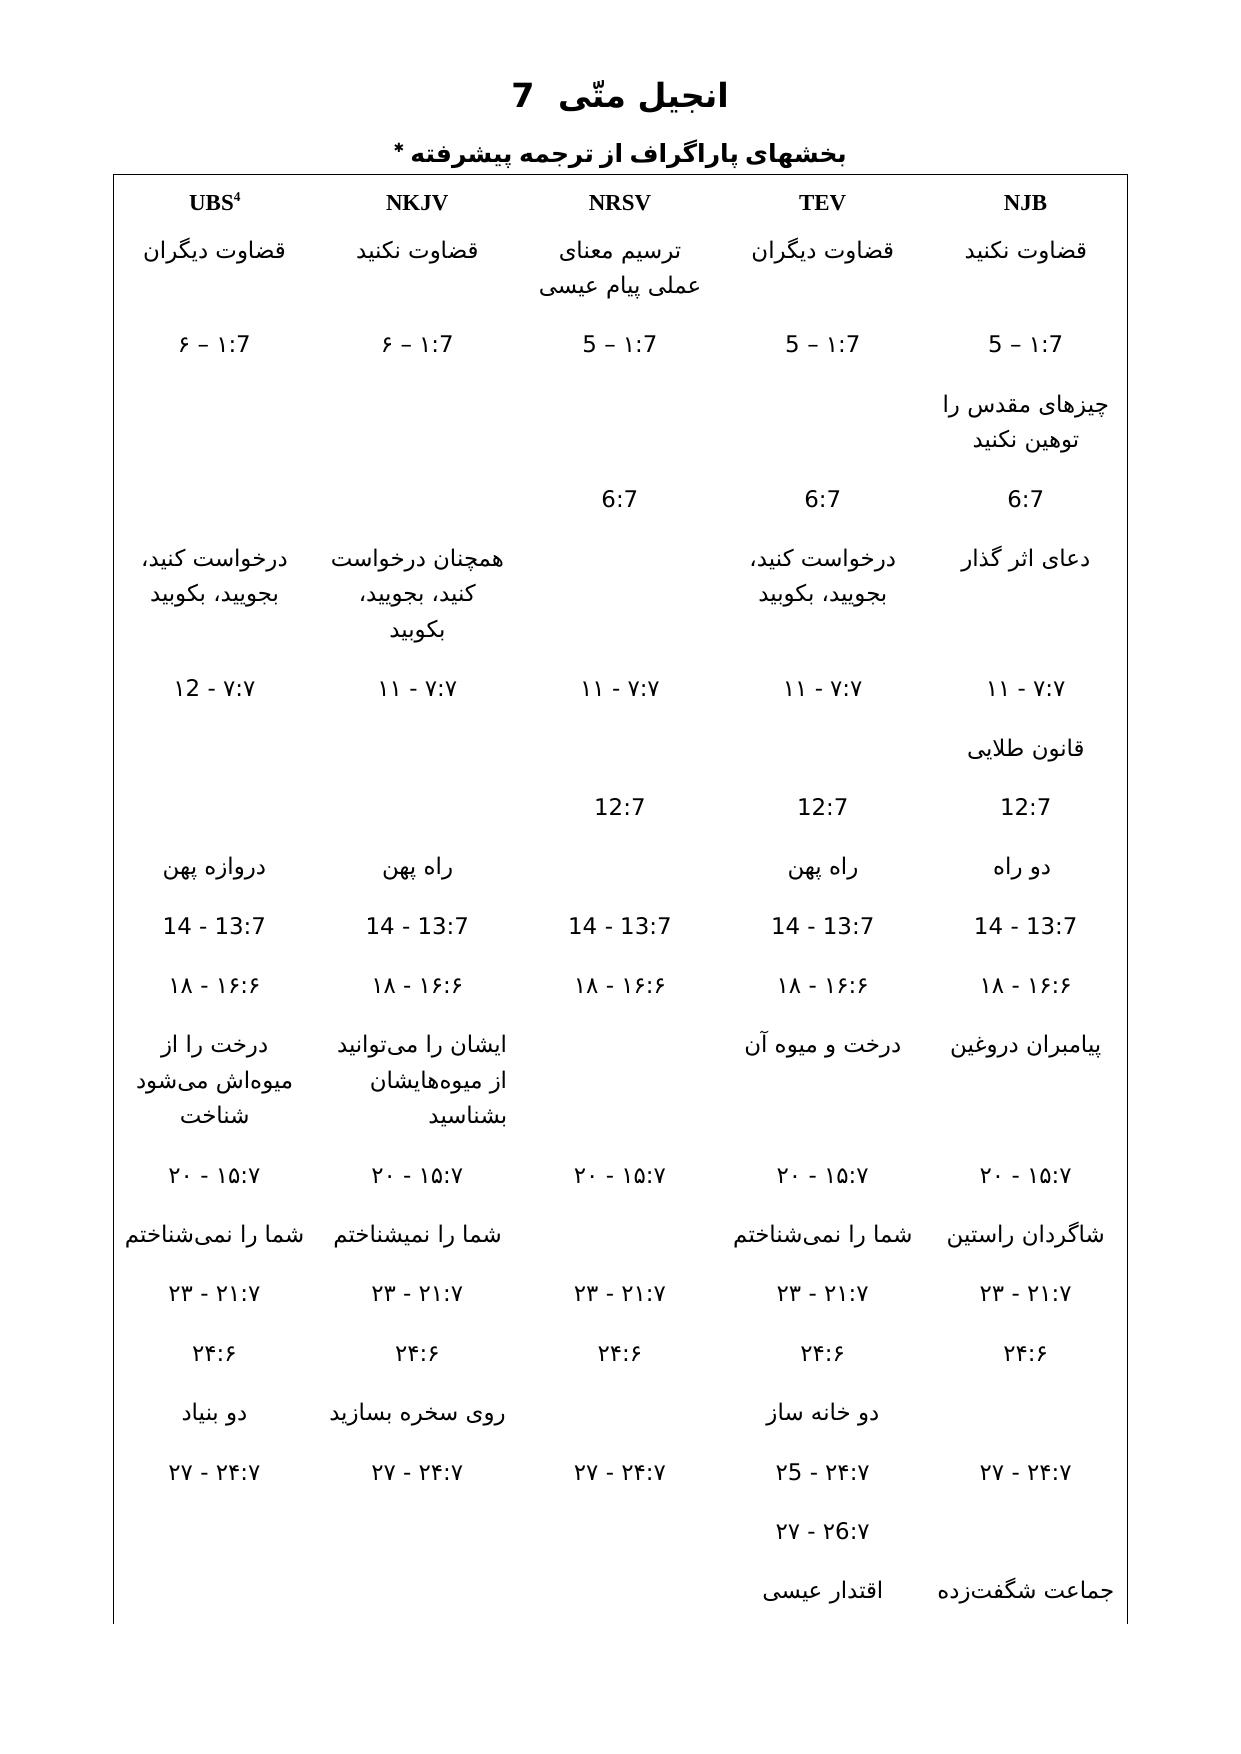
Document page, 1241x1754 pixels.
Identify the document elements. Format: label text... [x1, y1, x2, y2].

table_cell 13:7 - 14 [721, 900, 924, 959]
table_cell [316, 378, 519, 473]
table_cell پیامبران دروغین [924, 1019, 1127, 1149]
subtitle انجیل متّی 7 [112, 77, 1128, 116]
table_cell دعای اثر گذار [924, 532, 1127, 662]
table_cell 6:7 [924, 473, 1127, 532]
table_cell ۲۱:۷ - ۲۳ [519, 1268, 721, 1327]
table_cell درخت و میوه آن [721, 1019, 924, 1149]
table_cell [114, 378, 316, 473]
table_cell اقتدار عیسی [721, 1565, 924, 1624]
table_cell قضاوت دیگران [721, 224, 924, 319]
table_cell ۱:7 – 5 [519, 319, 721, 378]
table_cell چیزهای مقدس را توهین نکنید [924, 378, 1127, 473]
table_cell [114, 1505, 316, 1564]
table_cell ۲۱:۷ - ۲۳ [114, 1268, 316, 1327]
table_cell درخواست کنید، بجویید، بکوبید [114, 532, 316, 662]
table_cell ۲۴:۶ [114, 1327, 316, 1386]
table_cell قضاوت نکنید [316, 224, 519, 319]
table_cell ۲۱:۷ - ۲۳ [721, 1268, 924, 1327]
table_cell 12:7 [721, 781, 924, 841]
table_cell [519, 378, 721, 473]
table_cell شما را نمی‌شناختم [114, 1208, 316, 1268]
table_cell ۲۴:۷ - ۲5 [721, 1446, 924, 1505]
table_cell ۱:7 – ۶ [114, 319, 316, 378]
table_cell ۱۶:۶ - ۱۸ [924, 959, 1127, 1019]
table_cell ترسیم معنای عملی پیام عیسی [519, 224, 721, 319]
table_cell [316, 722, 519, 781]
table_cell [519, 1208, 721, 1268]
table_cell ۲۴:۷ - ۲۷ [519, 1446, 721, 1505]
table_cell 13:7 - 14 [924, 900, 1127, 959]
table_cell روی سخره بسازید [316, 1386, 519, 1446]
table_cell ۲6:۷ - ۲۷ [721, 1505, 924, 1564]
table_cell [316, 781, 519, 841]
table_cell ۱۵:۷ - ۲۰ [721, 1149, 924, 1208]
table_cell 6:7 [721, 473, 924, 532]
table_cell ۱۵:۷ - ۲۰ [114, 1149, 316, 1208]
table_cell ۲۴:۶ [924, 1327, 1127, 1386]
text بخشهای پاراگراف از ترجمه پیشرفته ✱ [112, 116, 1128, 174]
table_cell شما را نمی‌شناختم [721, 1208, 924, 1268]
table_cell [316, 1505, 519, 1564]
table_cell ۷:۷ - ۱۱ [924, 663, 1127, 722]
table_cell ۲۴:۶ [721, 1327, 924, 1386]
table_cell درخواست کنید، بجویید، بکوبید [721, 532, 924, 662]
table_cell [519, 1019, 721, 1149]
table_cell [114, 722, 316, 781]
table_header NRSV [519, 175, 721, 224]
table_cell ۱۵:۷ - ۲۰ [924, 1149, 1127, 1208]
table_cell دروازه پهن [114, 841, 316, 900]
table_cell قضاوت دیگران [114, 224, 316, 319]
table_cell [519, 532, 721, 662]
table_cell ۱۶:۶ - ۱۸ [316, 959, 519, 1019]
table_cell ۱۵:۷ - ۲۰ [519, 1149, 721, 1208]
table_cell 6:7 [519, 473, 721, 532]
table_cell 12:7 [924, 781, 1127, 841]
table_cell [519, 841, 721, 900]
table_cell ۷:۷ - ۱۱ [721, 663, 924, 722]
table_cell قانون طلایی [924, 722, 1127, 781]
table_cell [114, 781, 316, 841]
table_cell ۱:7 – 5 [721, 319, 924, 378]
table_cell درخت را از میوه‌اش می‌شود شناخت [114, 1019, 316, 1149]
table_cell [316, 473, 519, 532]
table_cell قضاوت نکنید [924, 224, 1127, 319]
table_cell [114, 1565, 316, 1624]
table_cell 12:7 [519, 781, 721, 841]
table_cell [316, 1565, 519, 1624]
table_cell دو خانه ساز [721, 1386, 924, 1446]
table_cell ۷:۷ - ۱۱ [316, 663, 519, 722]
table_cell [721, 378, 924, 473]
table_cell ۱۶:۶ - ۱۸ [721, 959, 924, 1019]
table_cell [924, 1505, 1127, 1564]
table_cell ۷:۷ - ۱2 [114, 663, 316, 722]
table_cell [721, 722, 924, 781]
table_header UBS4 [114, 175, 316, 224]
table_header TEV [721, 175, 924, 224]
table_header NJB [924, 175, 1127, 224]
table_cell [114, 473, 316, 532]
table_cell ۲۴:۷ - ۲۷ [924, 1446, 1127, 1505]
table_cell ۱:7 – 5 [924, 319, 1127, 378]
table_cell ۷:۷ - ۱۱ [519, 663, 721, 722]
table_cell ۱۶:۶ - ۱۸ [114, 959, 316, 1019]
table_cell ۱:7 – ۶ [316, 319, 519, 378]
table_cell [924, 1386, 1127, 1446]
table_cell ۲۴:۷ - ۲۷ [316, 1446, 519, 1505]
table_cell جماعت شگفت‌زده [924, 1565, 1127, 1624]
table_cell ۱۵:۷ - ۲۰ [316, 1149, 519, 1208]
table_cell 13:7 - 14 [519, 900, 721, 959]
table_cell ۲۴:۶ [519, 1327, 721, 1386]
table_cell ۲۴:۶ [316, 1327, 519, 1386]
table_cell [519, 1565, 721, 1624]
table_cell دو بنیاد [114, 1386, 316, 1446]
table_cell راه پهن [316, 841, 519, 900]
table_header NKJV [316, 175, 519, 224]
table_cell شما را نمیشناختم [316, 1208, 519, 1268]
table_cell ایشان را می‌توانید از میوه‌هایشان بشناسید [316, 1019, 519, 1149]
table_cell ۲۴:۷ - ۲۷ [114, 1446, 316, 1505]
table_cell 13:7 - 14 [316, 900, 519, 959]
table_cell همچنان درخواست کنید، بجویید، بکوبید [316, 532, 519, 662]
table_cell [519, 1386, 721, 1446]
table_cell [519, 722, 721, 781]
table_cell ۲۱:۷ - ۲۳ [316, 1268, 519, 1327]
table_cell ۱۶:۶ - ۱۸ [519, 959, 721, 1019]
table_cell ۲۱:۷ - ۲۳ [924, 1268, 1127, 1327]
table_cell شاگردان راستین [924, 1208, 1127, 1268]
table_cell [519, 1505, 721, 1564]
table_cell دو راه [924, 841, 1127, 900]
table_cell راه پهن [721, 841, 924, 900]
table_cell 13:7 - 14 [114, 900, 316, 959]
